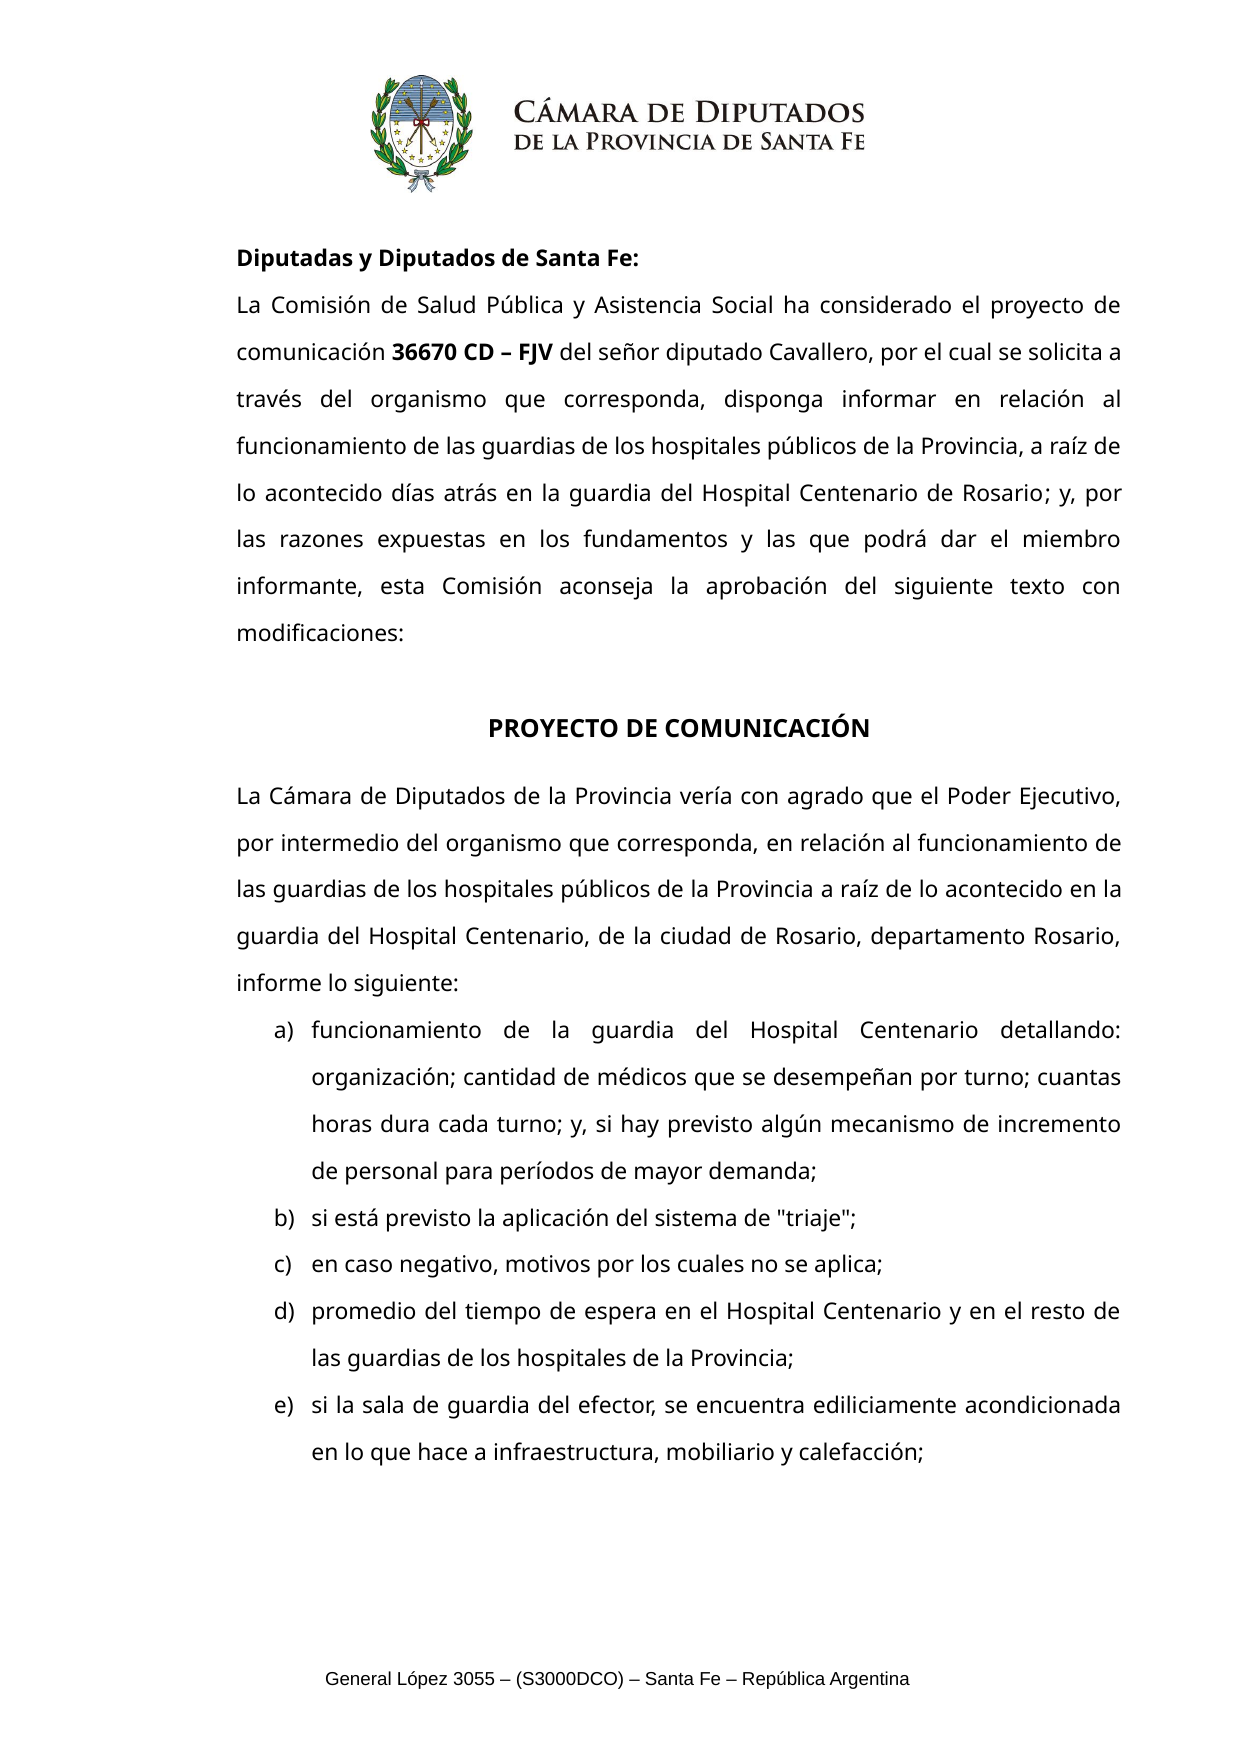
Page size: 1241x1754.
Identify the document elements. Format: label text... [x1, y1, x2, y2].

text La Cámara de Diputados de la Provincia vería con agrado que el Poder Ejecutivo, por intermedio del organismo que corresponda, en relación al funcionamiento de las guardias de los hospitales públicos de la Provincia a raíz de lo acontecido en la guardia del Hospital Centenario, de la ciudad de Rosario, departamento Rosario, informe lo siguiente: [236, 779, 1122, 998]
subtitle PROYECTO DE COMUNICACIÓN [236, 711, 1122, 745]
list funcionamiento de la guardia del Hospital Centenario detallando: organización; cantidad de médicos que se desempeñan por turno; cuantas horas dura cada turno; y, si hay previsto algún mecanismo de incremento de personal para períodos de mayor demanda; [274, 1014, 1122, 1186]
list en caso negativo, motivos por los cuales no se aplica; [274, 1248, 1122, 1279]
picture [370, 75, 865, 197]
text Diputadas y Diputados de Santa Fe: [236, 242, 1122, 273]
list si está previsto la aplicación del sistema de "triaje"; [274, 1201, 1122, 1233]
text La Comisión de Salud Pública y Asistencia Social ha considerado el proyecto de comunicación 36670 CD – FJV del señor diputado Cavallero, por el cual se solicita a través del organismo que corresponda, disponga informar en relación al funcionamiento de las guardias de los hospitales públicos de la Provincia, a raíz de lo acontecido días atrás en la guardia del Hospital Centenario de Rosario; y, por las razones expuestas en los fundamentos y las que podrá dar el miembro informante, esta Comisión aconseja la aprobación del siguiente texto con modificaciones: [236, 289, 1122, 648]
list si la sala de guardia del efector, se encuentra ediliciamente acondicionada en lo que hace a infraestructura, mobiliario y calefacción; [274, 1389, 1122, 1467]
list promedio del tiempo de espera en el Hospital Centenario y en el resto de las guardias de los hospitales de la Provincia; [274, 1295, 1122, 1373]
